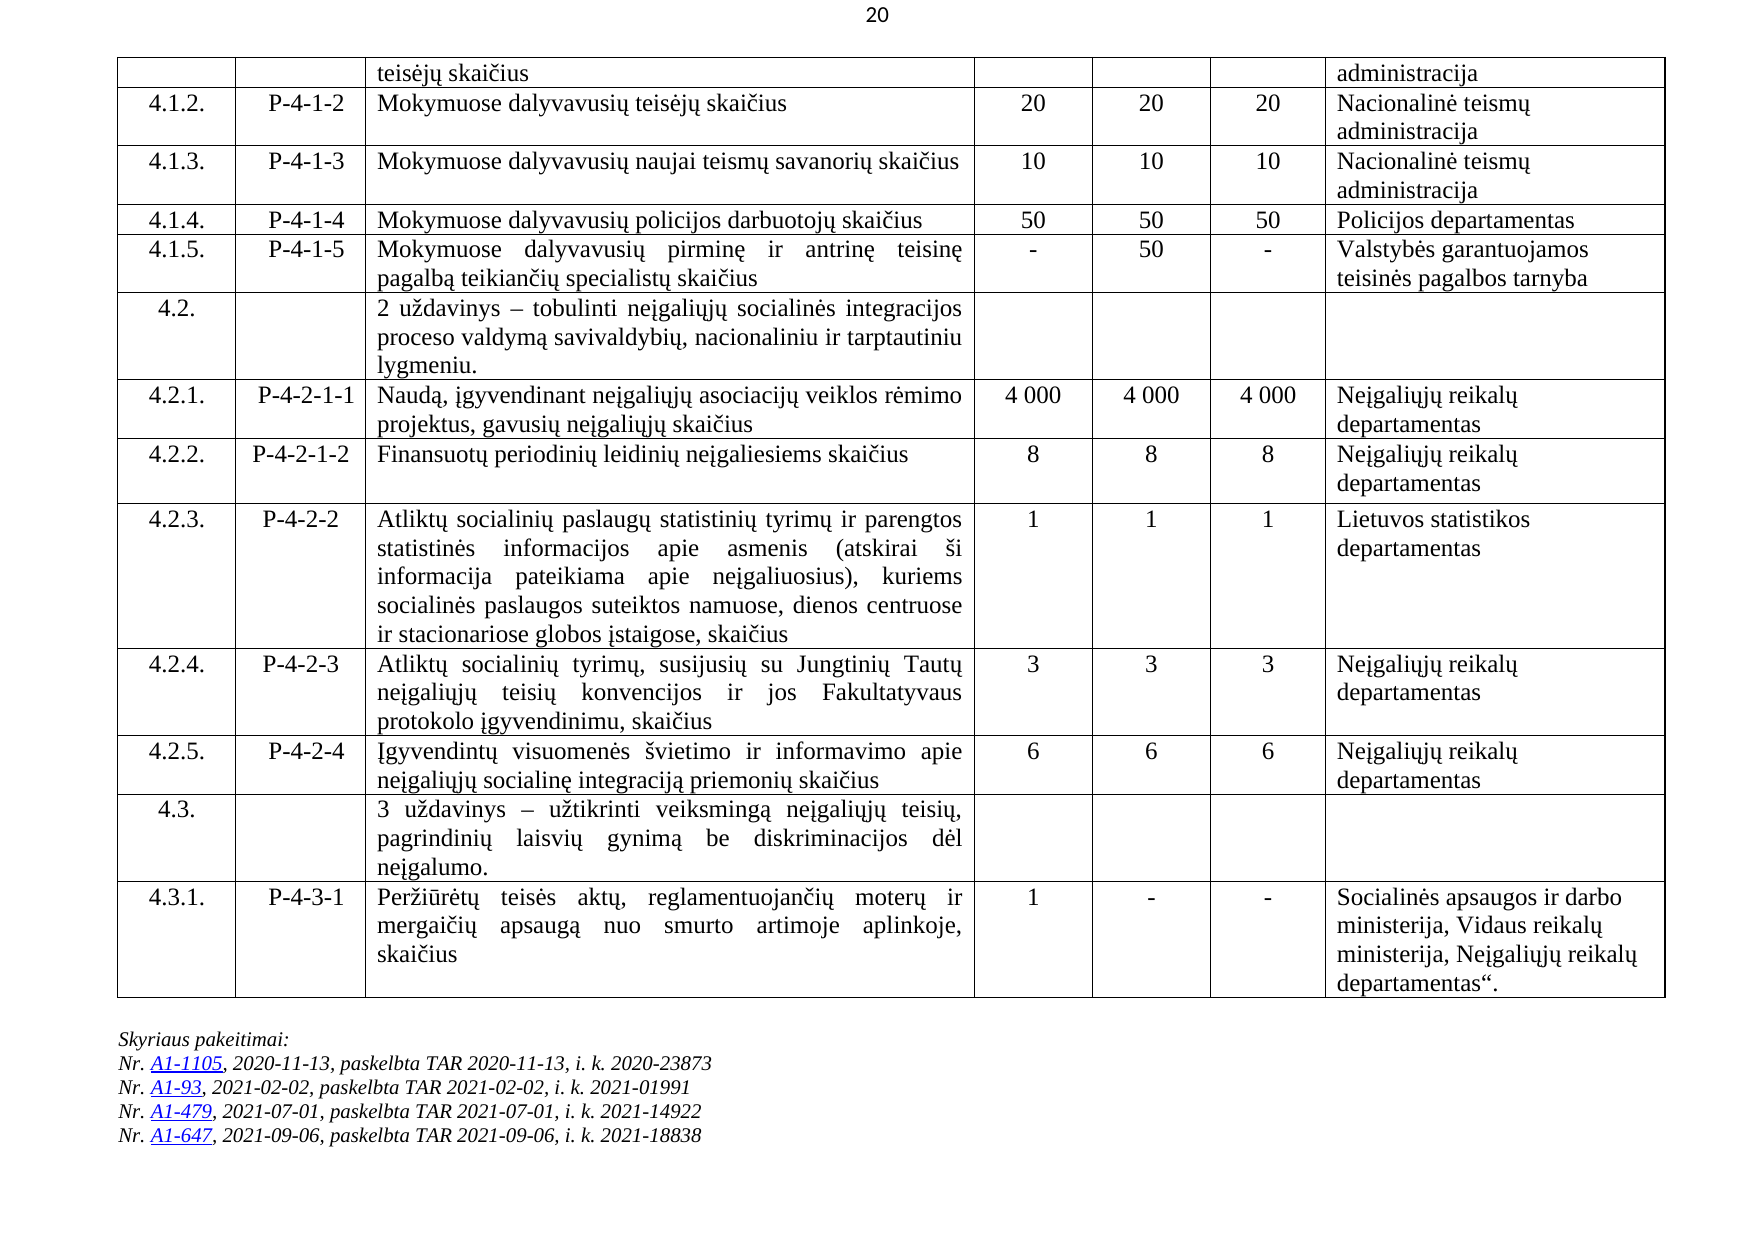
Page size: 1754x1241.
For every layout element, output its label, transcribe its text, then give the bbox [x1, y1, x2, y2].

table_cell Lietuvos statistikos departamentas [1326, 504, 1664, 648]
text Nr. A1-93, 2021-02-02, paskelbta TAR 2021-02-02, i. k. 2021-01991 [118, 1075, 1636, 1099]
table_cell [1326, 795, 1664, 881]
table_cell [236, 795, 365, 881]
table_cell 6 [1211, 736, 1325, 793]
table_cell Neįgaliųjų reikalų departamentas [1326, 439, 1664, 503]
table_cell [1093, 293, 1210, 379]
table_cell 10 [975, 146, 1092, 204]
table_cell 50 [1093, 235, 1210, 292]
table_cell 8 [975, 439, 1092, 503]
table_cell [1326, 293, 1664, 379]
table_cell 3 [975, 649, 1092, 735]
table_cell 4 000 [1093, 380, 1210, 438]
table_cell P-4-2-2 [236, 504, 365, 648]
table_cell 1 [975, 504, 1092, 648]
table_cell [236, 58, 365, 87]
table_cell [1093, 58, 1210, 87]
table_cell Nacionalinė teismų administracija [1326, 88, 1664, 145]
table_cell 4.1.3. [118, 146, 235, 204]
table_cell P-4-2-1-2 [236, 439, 365, 503]
table_cell [1211, 58, 1325, 87]
table_cell 4.2. [118, 293, 235, 379]
table_cell 3 [1211, 649, 1325, 735]
table_cell administracija [1326, 58, 1664, 87]
table_cell Mokymuose dalyvavusių policijos darbuotojų skaičius [366, 205, 974, 233]
table_cell P-4-1-4 [236, 205, 365, 233]
table_cell [1093, 795, 1210, 881]
table_cell Atliktų socialinių tyrimų, susijusių su Jungtinių Tautų neįgaliųjų teisių konvencijos ir jos Fakultatyvaus protokolo įgyvendinimu, skaičius [366, 649, 974, 735]
table_cell 4.2.4. [118, 649, 235, 735]
table_cell P-4-2-4 [236, 736, 365, 793]
table_cell Atliktų socialinių paslaugų statistinių tyrimų ir parengtos statistinės informacijos apie asmenis (atskirai ši informacija pateikiama apie neįgaliuosius), kuriems socialinės paslaugos suteiktos namuose, dienos centruose ir stacionariose globos įstaigose, skaičius [366, 504, 974, 648]
text Skyriaus pakeitimai: [118, 1027, 1636, 1051]
table_cell 2 uždavinys – tobulinti neįgaliųjų socialinės integracijos proceso valdymą savivaldybių, nacionaliniu ir tarptautiniu lygmeniu. [366, 293, 974, 379]
table_cell [975, 795, 1092, 881]
table_cell Mokymuose dalyvavusių teisėjų skaičius [366, 88, 974, 145]
table_cell Įgyvendintų visuomenės švietimo ir informavimo apie neįgaliųjų socialinę integraciją priemonių skaičius [366, 736, 974, 793]
table_cell [1211, 293, 1325, 379]
table_cell 6 [975, 736, 1092, 793]
table_cell 4.3.1. [118, 882, 235, 997]
table_cell Neįgaliųjų reikalų departamentas [1326, 736, 1664, 793]
table_cell 4.2.3. [118, 504, 235, 648]
table_cell 3 uždavinys – užtikrinti veiksmingą neįgaliųjų teisių, pagrindinių laisvių gynimą be diskriminacijos dėl neįgalumo. [366, 795, 974, 881]
table_cell [975, 293, 1092, 379]
table_cell 8 [1093, 439, 1210, 503]
table_cell 4.2.1. [118, 380, 235, 438]
text Nr. A1-647, 2021-09-06, paskelbta TAR 2021-09-06, i. k. 2021-18838 [118, 1123, 1636, 1147]
table_cell 20 [1093, 88, 1210, 145]
table_cell Valstybės garantuojamos teisinės pagalbos tarnyba [1326, 235, 1664, 292]
table_cell 10 [1211, 146, 1325, 204]
table_cell 4.1.5. [118, 235, 235, 292]
table_cell 20 [1211, 88, 1325, 145]
table_cell Finansuotų periodinių leidinių neįgaliesiems skaičius [366, 439, 974, 503]
table_cell Socialinės apsaugos ir darbo ministerija, Vidaus reikalų ministerija, Neįgaliųjų reikalų departamentas“. [1326, 882, 1664, 997]
table_cell 4.3. [118, 795, 235, 881]
table_cell - [1211, 882, 1325, 997]
table_cell Neįgaliųjų reikalų departamentas [1326, 380, 1664, 438]
table_cell 8 [1211, 439, 1325, 503]
table_cell 4.2.2. [118, 439, 235, 503]
table_cell P-4-2-3 [236, 649, 365, 735]
table_cell Neįgaliųjų reikalų departamentas [1326, 649, 1664, 735]
table_cell Policijos departamentas [1326, 205, 1664, 233]
table_cell P-4-3-1 [236, 882, 365, 997]
table_cell 4.1.4. [118, 205, 235, 233]
text Nr. A1-479, 2021-07-01, paskelbta TAR 2021-07-01, i. k. 2021-14922 [118, 1099, 1636, 1123]
table_cell 4.2.5. [118, 736, 235, 793]
table_cell Naudą, įgyvendinant neįgaliųjų asociacijų veiklos rėmimo projektus, gavusių neįgaliųjų skaičius [366, 380, 974, 438]
table_cell 1 [1211, 504, 1325, 648]
table_cell Mokymuose dalyvavusių naujai teismų savanorių skaičius [366, 146, 974, 204]
table_cell 1 [1093, 504, 1210, 648]
table_cell 50 [1093, 205, 1210, 233]
table_cell 50 [1211, 205, 1325, 233]
table_cell 6 [1093, 736, 1210, 793]
table_cell P-4-1-3 [236, 146, 365, 204]
table_cell Peržiūrėtų teisės aktų, reglamentuojančių moterų ir mergaičių apsaugą nuo smurto artimoje aplinkoje, skaičius [366, 882, 974, 997]
table_cell 1 [975, 882, 1092, 997]
text Nr. A1-1105, 2020-11-13, paskelbta TAR 2020-11-13, i. k. 2020-23873 [118, 1051, 1636, 1075]
table_cell - [1211, 235, 1325, 292]
table_cell 4 000 [1211, 380, 1325, 438]
table_cell [236, 293, 365, 379]
table_cell - [1093, 882, 1210, 997]
table_cell teisėjų skaičius [366, 58, 974, 87]
table_cell 3 [1093, 649, 1210, 735]
table_cell P-4-1-2 [236, 88, 365, 145]
table_cell P-4-1-5 [236, 235, 365, 292]
table_cell 4.1.2. [118, 88, 235, 145]
table_cell - [975, 235, 1092, 292]
table_cell 4 000 [975, 380, 1092, 438]
table_cell P-4-2-1-1 [236, 380, 365, 438]
table_cell 20 [975, 88, 1092, 145]
table_cell [975, 58, 1092, 87]
table_cell Mokymuose dalyvavusių pirminę ir antrinę teisinę pagalbą teikiančių specialistų skaičius [366, 235, 974, 292]
table_cell [118, 58, 235, 87]
table_cell [1211, 795, 1325, 881]
table_cell Nacionalinė teismų administracija [1326, 146, 1664, 204]
table_cell 10 [1093, 146, 1210, 204]
table_cell 50 [975, 205, 1092, 233]
